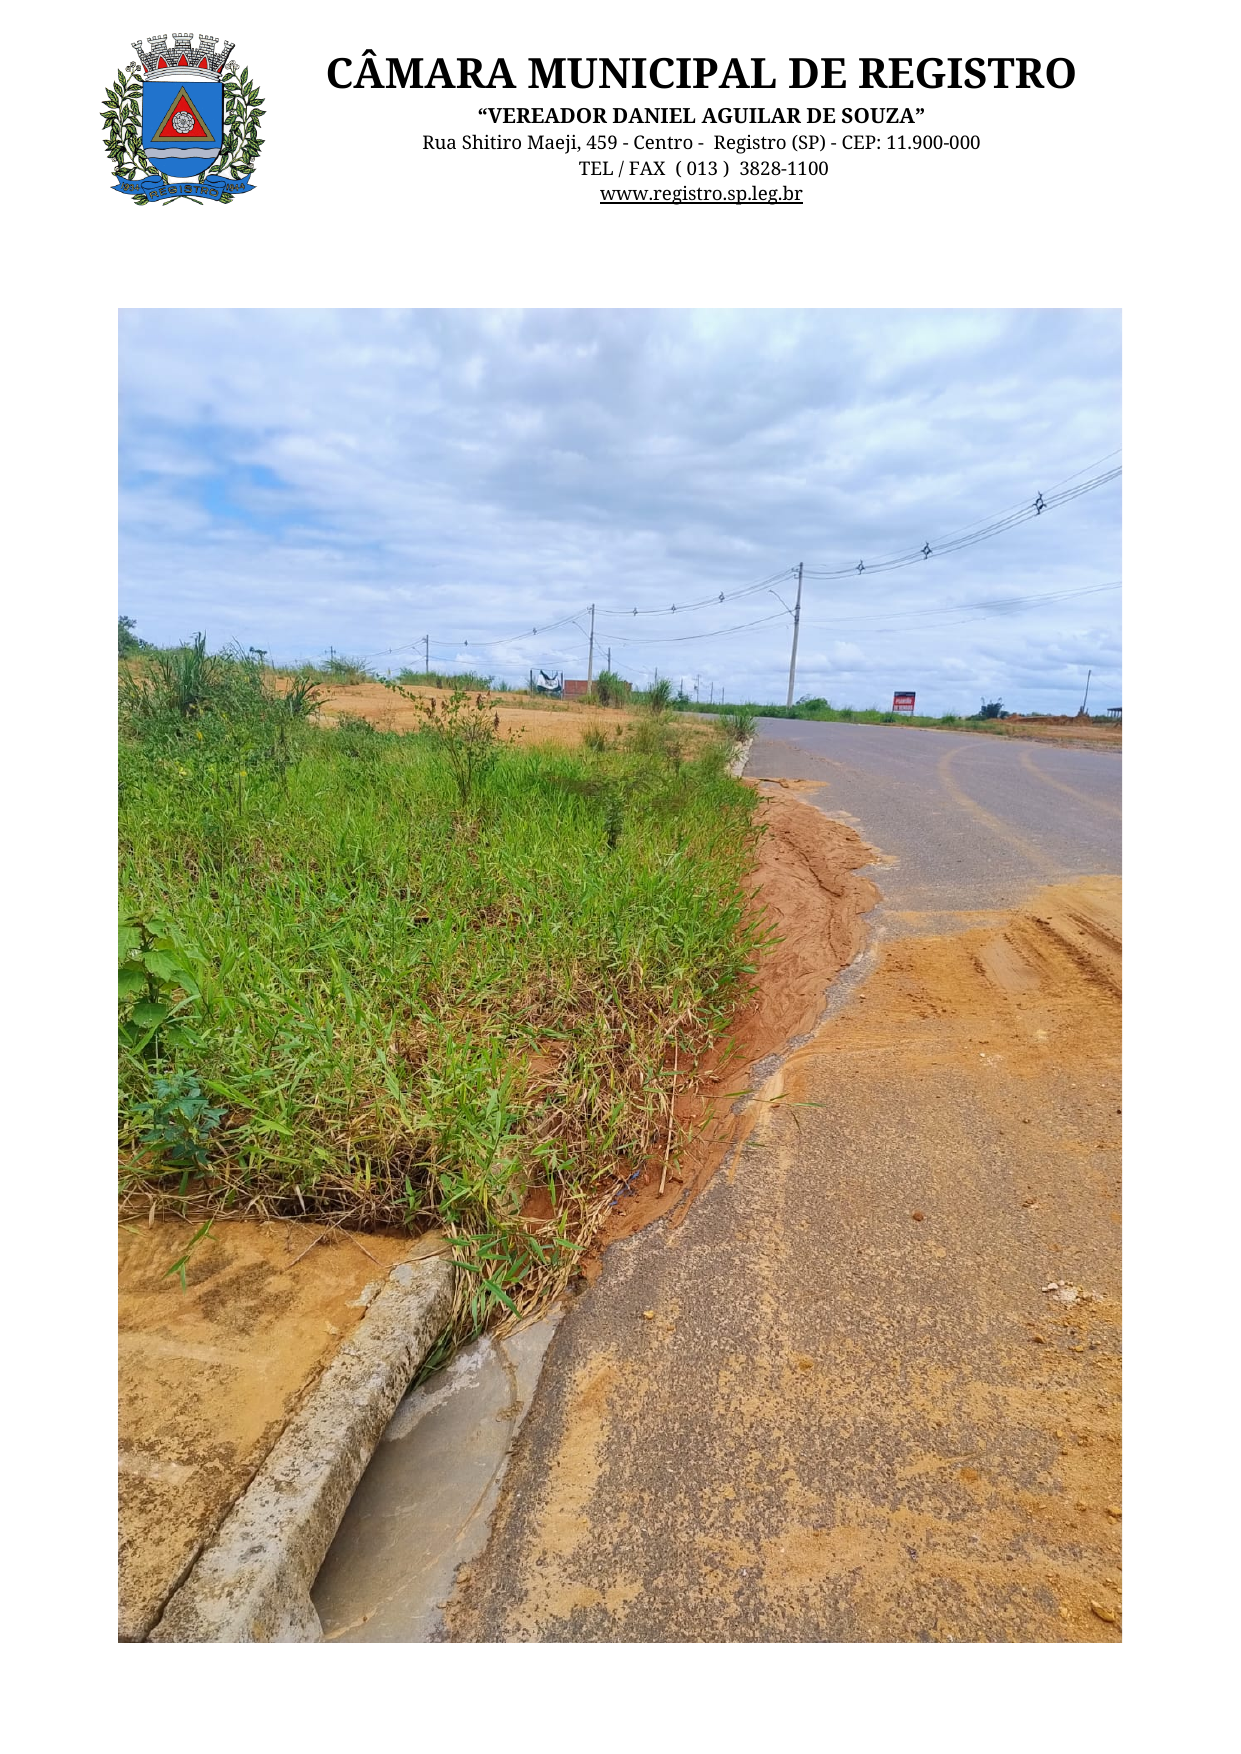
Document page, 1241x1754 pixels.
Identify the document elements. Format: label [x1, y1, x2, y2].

picture [118, 308, 1123, 1643]
picture [95, 27, 271, 211]
